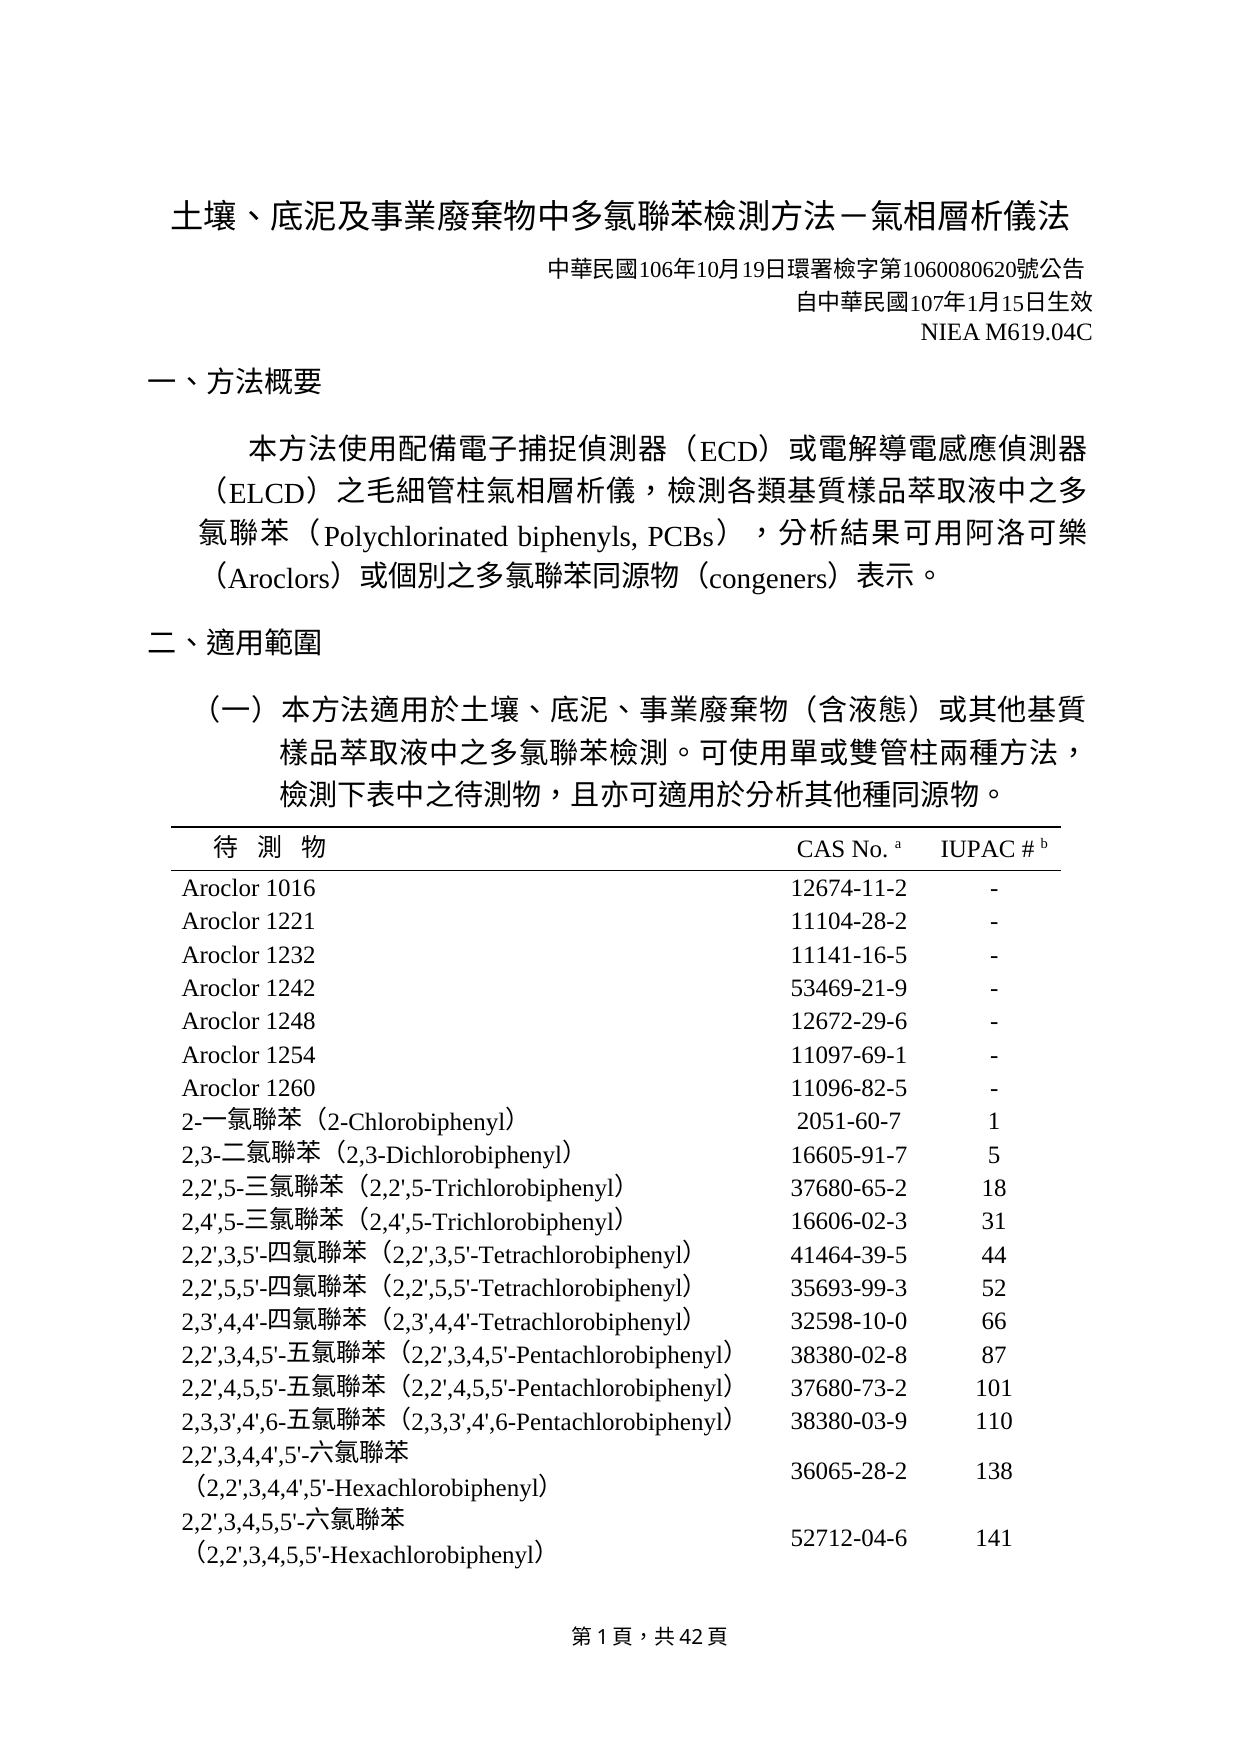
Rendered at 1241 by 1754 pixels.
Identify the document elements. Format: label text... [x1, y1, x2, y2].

table_cell 38380-03-9 [769, 1404, 929, 1438]
table_cell Aroclor 1016 [171, 871, 769, 904]
subtitle （一）本方法適用於土壤、底泥、事業廢棄物（含液態）或其他基質樣品萃取液中之多氯聯苯檢測。可使用單或雙管柱兩種方法，檢測下表中之待測物，且亦可適用於分析其他種同源物。 [191, 687, 1089, 814]
table_cell 2,2',3,4,5,5'-六氯聯苯 （2,2',3,4,5,5'-Hexachlorobiphenyl） [171, 1504, 769, 1571]
table_cell 2,2',5,5'-四氯聯苯（2,2',5,5'-Tetrachlorobiphenyl） [171, 1271, 769, 1304]
subtitle 二、適用範圍 [148, 619, 1108, 662]
table_cell 2,2',5-三氯聯苯（2,2',5-Trichlorobiphenyl） [171, 1171, 769, 1204]
table_cell 2,3',4,4'-四氯聯苯（2,3',4,4'-Tetrachlorobiphenyl） [171, 1304, 769, 1338]
table_cell 38380-02-8 [769, 1338, 929, 1371]
table_cell 52 [929, 1271, 1061, 1304]
table_cell 37680-65-2 [769, 1171, 929, 1204]
table_cell 2,2',4,5,5'-五氯聯苯（2,2',4,5,5'-Pentachlorobiphenyl） [171, 1371, 769, 1404]
text NIEA M619.04C [148, 317, 1092, 346]
table_cell Aroclor 1221 [171, 904, 769, 938]
table_cell 12672-29-6 [769, 1004, 929, 1038]
table_header IUPAC # b [929, 828, 1061, 869]
text 一、方法概要 [148, 358, 1089, 400]
table_cell 37680-73-2 [769, 1371, 929, 1404]
table_cell 87 [929, 1338, 1061, 1371]
table_cell 16606-02-3 [769, 1204, 929, 1238]
table_cell 44 [929, 1238, 1061, 1271]
table_cell - [929, 1071, 1061, 1104]
table_cell 2,3-二氯聯苯（2,3-Dichlorobiphenyl） [171, 1138, 769, 1171]
table_cell - [929, 871, 1061, 904]
table_cell 31 [929, 1204, 1061, 1238]
table_cell 18 [929, 1171, 1061, 1204]
table_cell - [929, 938, 1061, 971]
table_cell Aroclor 1254 [171, 1038, 769, 1071]
table_cell 138 [929, 1438, 1061, 1504]
table_cell 52712-04-6 [769, 1504, 929, 1571]
table_cell 12674-11-2 [769, 871, 929, 904]
table_cell 32598-10-0 [769, 1304, 929, 1338]
text 土壤、底泥及事業廢棄物中多氯聯苯檢測方法－氣相層析儀法 [148, 190, 1092, 238]
text 中華民國106年10月19日環署檢字第1060080620號公告 [148, 250, 1085, 284]
table_cell 66 [929, 1304, 1061, 1338]
table_cell 2051-60-7 [769, 1104, 929, 1138]
table_cell 36065-28-2 [769, 1438, 929, 1504]
table_cell 2,3,3',4',6-五氯聯苯（2,3,3',4',6-Pentachlorobiphenyl） [171, 1404, 769, 1438]
table_cell Aroclor 1248 [171, 1004, 769, 1038]
table_cell 110 [929, 1404, 1061, 1438]
table_cell 11104-28-2 [769, 904, 929, 938]
table_cell 53469-21-9 [769, 971, 929, 1004]
table_cell 2-一氯聯苯（2-Chlorobiphenyl） [171, 1104, 769, 1138]
table_cell 141 [929, 1504, 1061, 1571]
table_cell 2,2',3,4,5'-五氯聯苯（2,2',3,4,5'-Pentachlorobiphenyl） [171, 1338, 769, 1371]
table_cell 5 [929, 1138, 1061, 1171]
table_cell - [929, 1004, 1061, 1038]
text 本方法使用配備電子捕捉偵測器（ECD）或電解導電感應偵測器（ELCD）之毛細管柱氣相層析儀，檢測各類基質樣品萃取液中之多氯聯苯（Polychlorinated biphenyls, PCBs），分析結果可用阿洛可樂（Aroclors）或個別之多氯聯苯同源物（congeners）表示。 [198, 425, 1089, 594]
table_cell 11097-69-1 [769, 1038, 929, 1071]
table_cell 11141-16-5 [769, 938, 929, 971]
table_cell - [929, 971, 1061, 1004]
table_header CAS No. a [769, 828, 929, 869]
table_cell Aroclor 1260 [171, 1071, 769, 1104]
table_cell 2,2',3,5'-四氯聯苯（2,2',3,5'-Tetrachlorobiphenyl） [171, 1238, 769, 1271]
table_cell 2,4',5-三氯聯苯（2,4',5-Trichlorobiphenyl） [171, 1204, 769, 1238]
table_cell 1 [929, 1104, 1061, 1138]
table_cell Aroclor 1232 [171, 938, 769, 971]
table_cell 35693-99-3 [769, 1271, 929, 1304]
table_cell - [929, 1038, 1061, 1071]
table_header 待 測 物 [171, 828, 769, 869]
table_cell 41464-39-5 [769, 1238, 929, 1271]
table_cell 101 [929, 1371, 1061, 1404]
text 自中華民國107年1月15日生效 [148, 284, 1092, 317]
table_cell - [929, 904, 1061, 938]
table_cell 2,2',3,4,4',5'-六氯聯苯 （2,2',3,4,4',5'-Hexachlorobiphenyl） [171, 1438, 769, 1504]
table_cell Aroclor 1242 [171, 971, 769, 1004]
table_cell 16605-91-7 [769, 1138, 929, 1171]
table_cell 11096-82-5 [769, 1071, 929, 1104]
